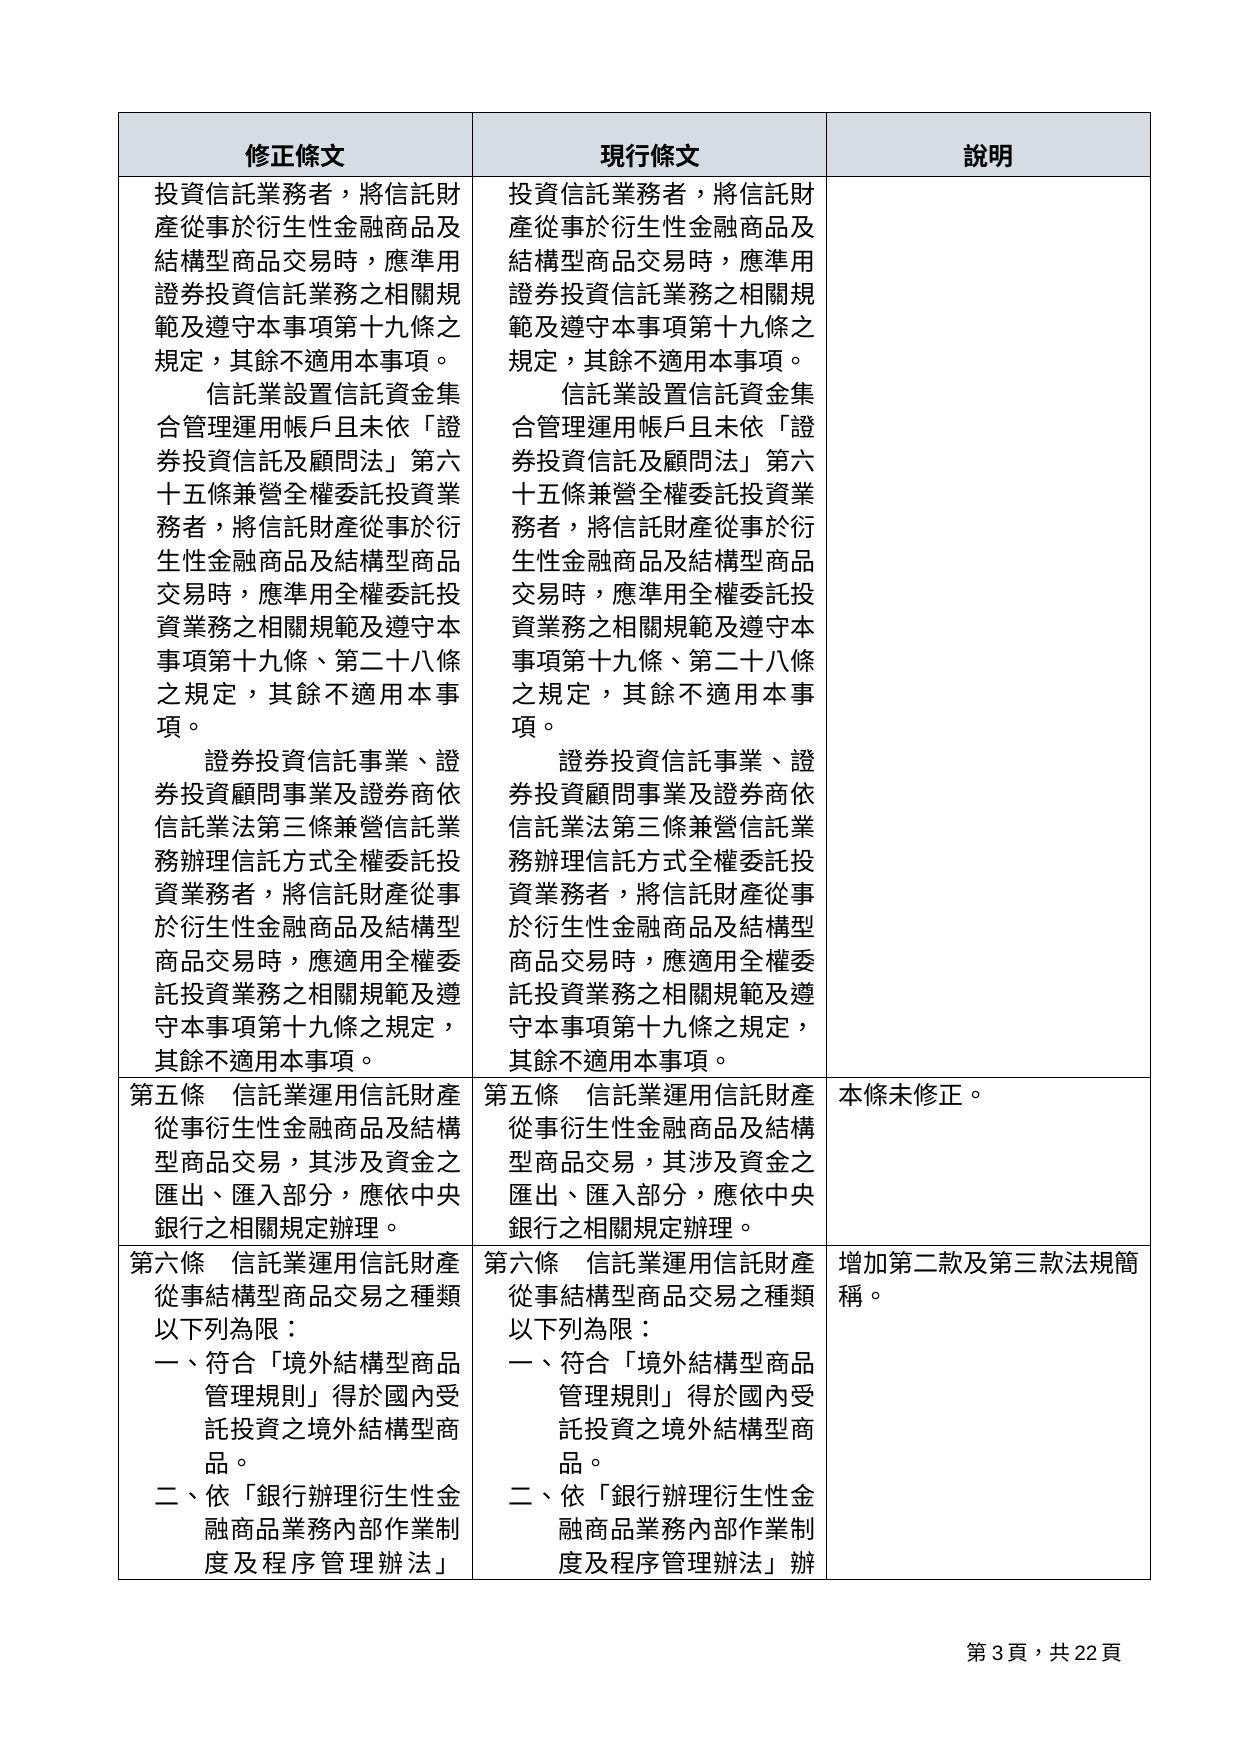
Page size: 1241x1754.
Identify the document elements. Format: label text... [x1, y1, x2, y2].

table_header 說明 [827, 113, 1150, 176]
table_cell 投資信託業務者，將信託財產從事於衍生性金融商品及結構型商品交易時，應準用證券投資信託業務之相關規範及遵守本事項第十九條之規定，其餘不適用本事項。 信託業設置信託資金集合管理運用帳戶且未依「證券投資信託及顧問法」第六十五條兼營全權委託投資業務者，將信託財產從事於衍生性金融商品及結構型商品交易時，應準用全權委託投資業務之相關規範及遵守本事項第十九條、第二十八條之規定，其餘不適用本事項。 證券投資信託事業、證券投資顧問事業及證券商依信託業法第三條兼營信託業務辦理信託方式全權委託投資業務者，將信託財產從事於衍生性金融商品及結構型商品交易時，應適用全權委託投資業務之相關規範及遵守本事項第十九條之規定，其餘不適用本事項。 [119, 177, 472, 1077]
table_cell 增加第二款及第三款法規簡稱。 [827, 1246, 1150, 1579]
table_cell 本條未修正。 [827, 1078, 1150, 1244]
table_header 修正條文 [119, 113, 472, 176]
table_cell 第五條 信託業運用信託財產從事衍生性金融商品及結構型商品交易，其涉及資金之匯出、匯入部分，應依中央銀行之相關規定辦理。 [119, 1078, 472, 1244]
table_cell [827, 177, 1150, 1077]
table_cell 第六條 信託業運用信託財產從事結構型商品交易之種類以下列為限： 一、符合「境外結構型商品管理規則」得於國內受託投資之境外結構型商品。 二、依「銀行辦理衍生性金融商品業務內部作業制度及程序管理辦法」 [119, 1246, 472, 1579]
table_cell 第五條 信託業運用信託財產從事衍生性金融商品及結構型商品交易，其涉及資金之匯出、匯入部分，應依中央銀行之相關規定辦理。 [473, 1078, 826, 1244]
table_cell 第六條 信託業運用信託財產從事結構型商品交易之種類以下列為限： 一、符合「境外結構型商品管理規則」得於國內受託投資之境外結構型商品。 二、依「銀行辦理衍生性金融商品業務內部作業制度及程序管理辦法」辦 [473, 1246, 826, 1579]
table_cell 投資信託業務者，將信託財產從事於衍生性金融商品及結構型商品交易時，應準用證券投資信託業務之相關規範及遵守本事項第十九條之規定，其餘不適用本事項。 信託業設置信託資金集合管理運用帳戶且未依「證券投資信託及顧問法」第六十五條兼營全權委託投資業務者，將信託財產從事於衍生性金融商品及結構型商品交易時，應準用全權委託投資業務之相關規範及遵守本事項第十九條、第二十八條之規定，其餘不適用本事項。 證券投資信託事業、證券投資顧問事業及證券商依信託業法第三條兼營信託業務辦理信託方式全權委託投資業務者，將信託財產從事於衍生性金融商品及結構型商品交易時，應適用全權委託投資業務之相關規範及遵守本事項第十九條之規定，其餘不適用本事項。 [473, 177, 826, 1077]
table_header 現行條文 [473, 113, 826, 176]
